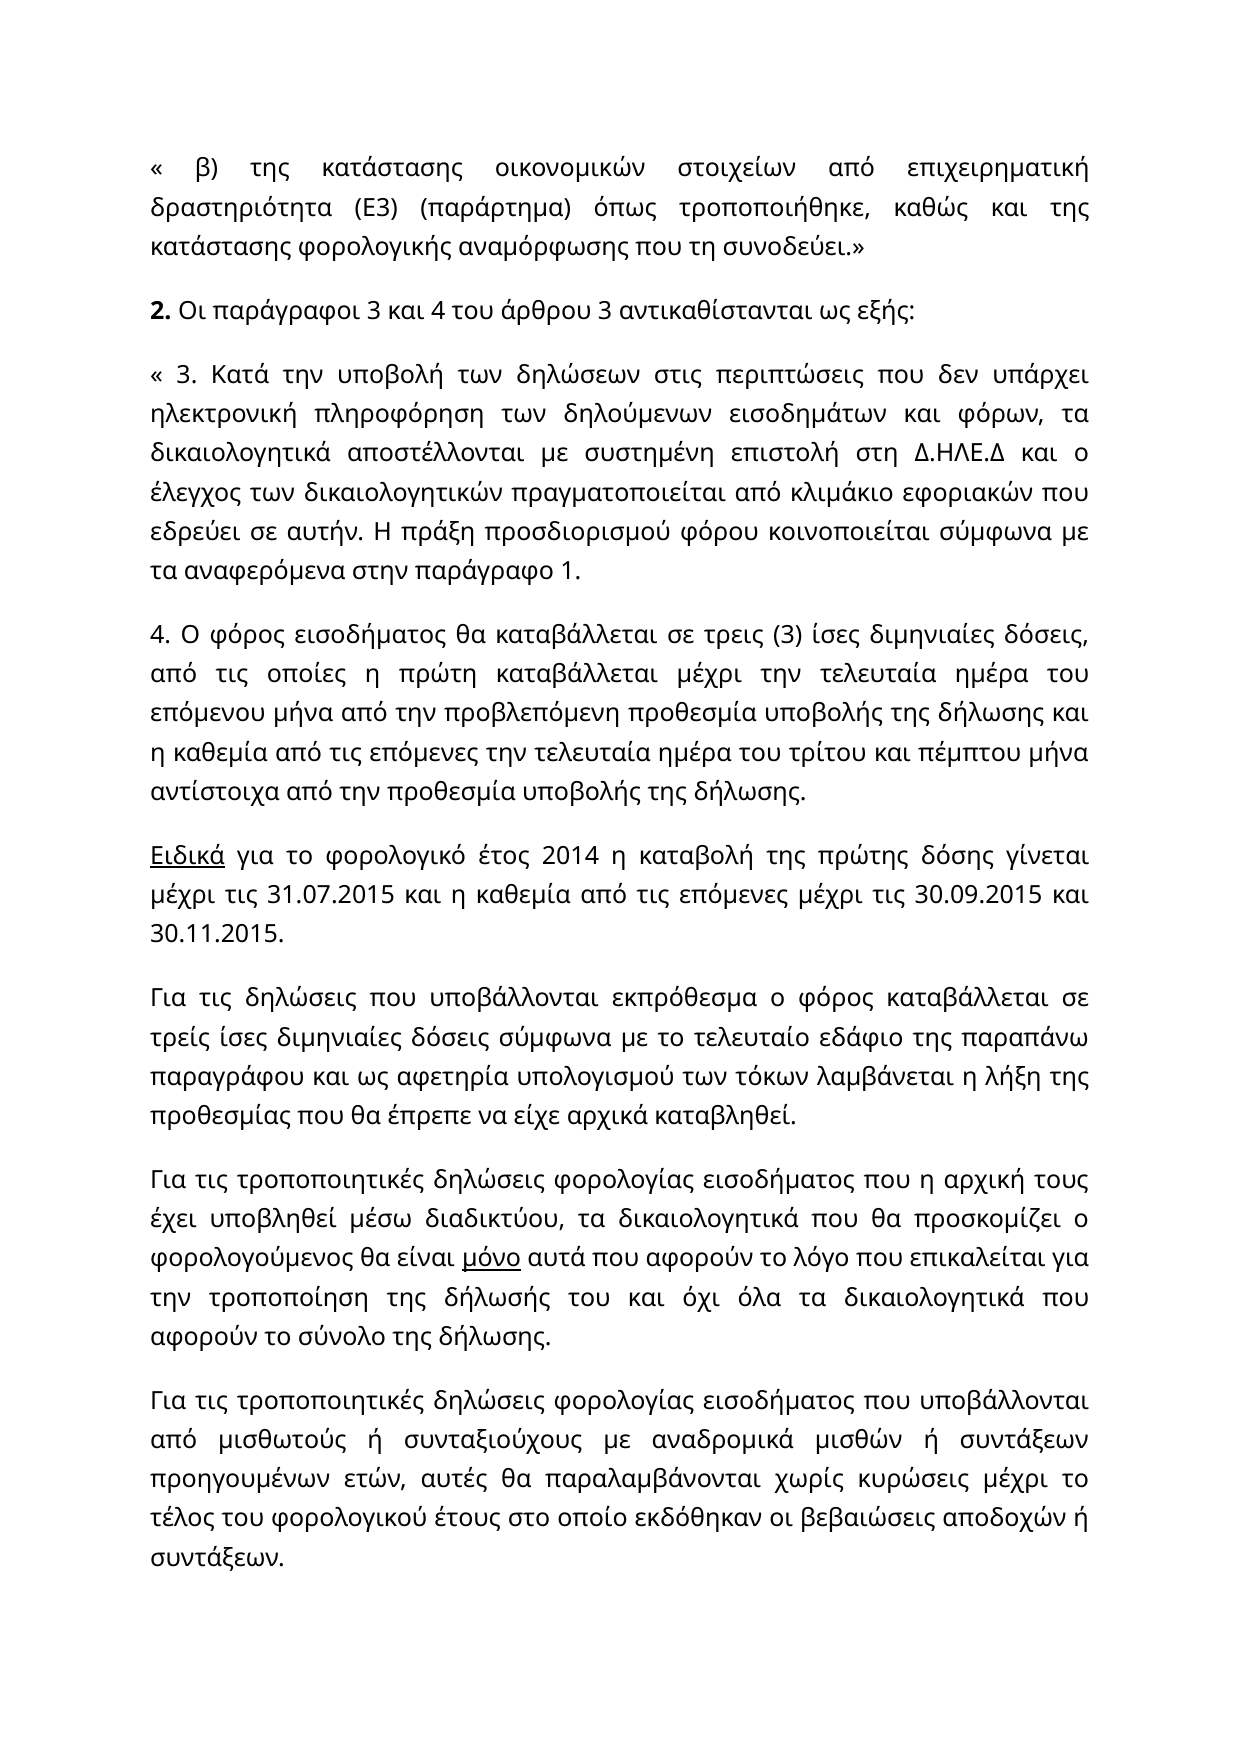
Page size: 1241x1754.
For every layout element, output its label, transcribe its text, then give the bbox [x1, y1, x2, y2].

text « β) της κατάστασης οικονομικών στοιχείων από επιχειρηματική δραστηριότητα (Ε3) (παράρτημα) όπως τροποποιήθηκε, καθώς και της κατάστασης φορολογικής αναμόρφωσης που τη συνοδεύει.» [150, 150, 1090, 262]
text Για τις τροποποιητικές δηλώσεις φορολογίας εισοδήματος που υποβάλλονται από μισθωτούς ή συνταξιούχους με αναδρομικά μισθών ή συντάξεων προηγουμένων ετών, αυτές θα παραλαμβάνονται χωρίς κυρώσεις μέχρι το τέλος του φορολογικού έτους στο οποίο εκδόθηκαν οι βεβαιώσεις αποδοχών ή συντάξεων. [150, 1382, 1090, 1573]
text Για τις τροποποιητικές δηλώσεις φορολογίας εισοδήματος που η αρχική τους έχει υποβληθεί μέσω διαδικτύου, τα δικαιολογητικά που θα προσκομίζει ο φορολογούμενος θα είναι μόνο αυτά που αφορούν το λόγο που επικαλείται για την τροποποίηση της δήλωσής του και όχι όλα τα δικαιολογητικά που αφορούν το σύνολο της δήλωσης. [150, 1162, 1090, 1352]
text Ειδικά για το φορολογικό έτος 2014 η καταβολή της πρώτης δόσης γίνεται μέχρι τις 31.07.2015 και η καθεμία από τις επόμενες μέχρι τις 30.09.2015 και 30.11.2015. [150, 837, 1090, 950]
text « 3. Κατά την υποβολή των δηλώσεων στις περιπτώσεις που δεν υπάρχει ηλεκτρονική πληροφόρηση των δηλούμενων εισοδημάτων και φόρων, τα δικαιολογητικά αποστέλλονται με συστημένη επιστολή στη Δ.ΗΛΕ.Δ και o έλεγχος των δικαιολογητικών πραγματοποιείται από κλιμάκιο εφοριακών που εδρεύει σε αυτήν. Η πράξη προσδιορισμού φόρου κοινοποιείται σύμφωνα με τα αναφερόμενα στην παράγραφο 1. [150, 357, 1090, 587]
text 2. Οι παράγραφοι 3 και 4 του άρθρου 3 αντικαθίστανται ως εξής: [150, 292, 1090, 327]
text 4. Ο φόρος εισοδήματος θα καταβάλλεται σε τρεις (3) ίσες διμηνιαίες δόσεις, από τις οποίες η πρώτη καταβάλλεται μέχρι την τελευταία ημέρα του επόμενου μήνα από την προβλεπόμενη προθεσμία υποβολής της δήλωσης και η καθεμία από τις επόμενες την τελευταία ημέρα του τρίτου και πέμπτου μήνα αντίστοιχα από την προθεσμία υποβολής της δήλωσης. [150, 617, 1090, 807]
text Για τις δηλώσεις που υποβάλλονται εκπρόθεσμα ο φόρος καταβάλλεται σε τρείς ίσες διμηνιαίες δόσεις σύμφωνα με το τελευταίο εδάφιο της παραπάνω παραγράφου και ως αφετηρία υπολογισμού των τόκων λαμβάνεται η λήξη της προθεσμίας που θα έπρεπε να είχε αρχικά καταβληθεί. [150, 980, 1090, 1132]
